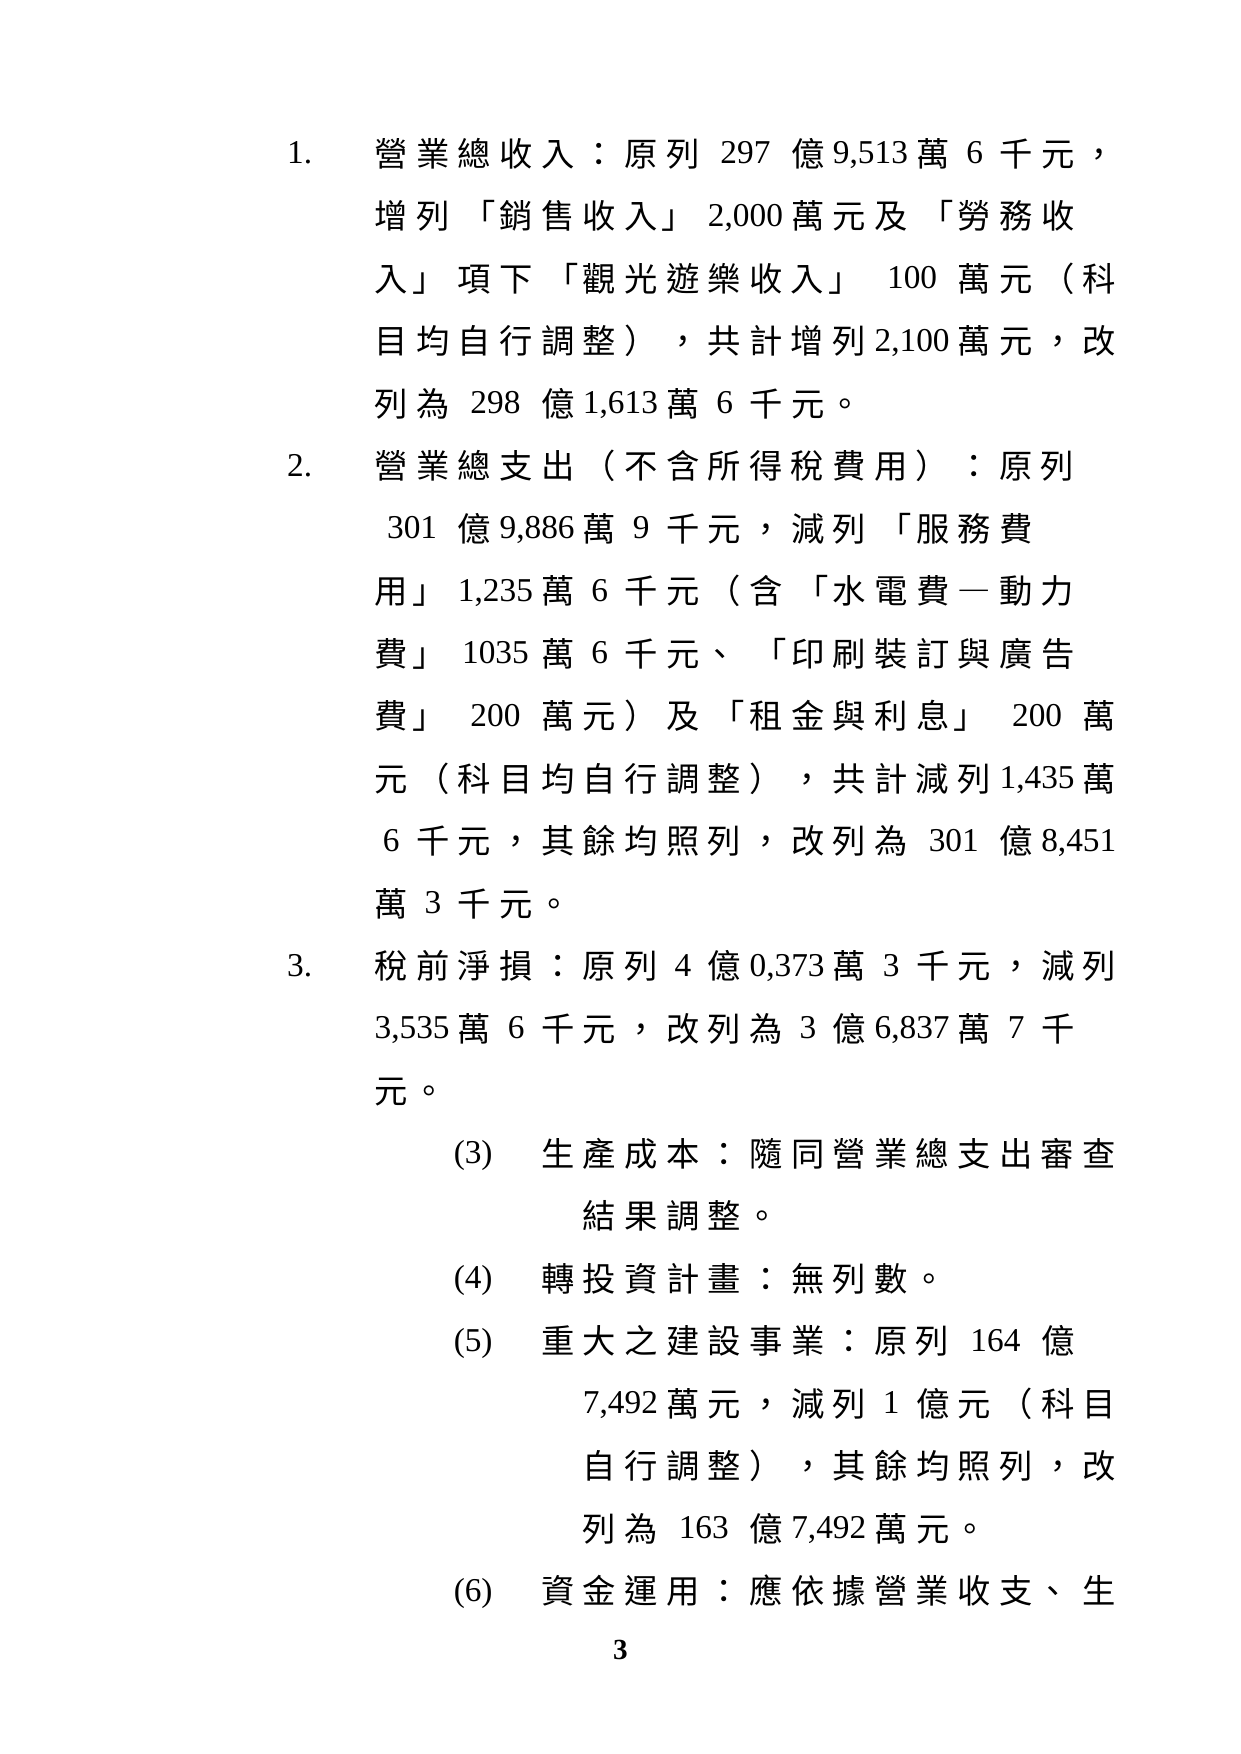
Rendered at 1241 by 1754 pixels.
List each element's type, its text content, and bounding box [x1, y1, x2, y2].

list 重大之建設事業：原列164億7,492萬元，減列1億元（科目自行調整），其餘均照列，改列為163億7,492萬元。 [448, 1298, 1120, 1548]
list 營業總收入：原列297億9,513萬6千元，增列「銷售收入」2,000萬元及「勞務收入」項下「觀光遊樂收入」100萬元（科目均自行調整），共計增列2,100萬元，改列為298億1,613萬6千元。 [286, 110, 1120, 423]
list 資金運用：應依據營業收支、生 [448, 1548, 1120, 1610]
list 轉投資計畫：無列數。 [448, 1235, 1120, 1298]
list 稅前淨損：原列4億0,373萬3千元，減列3,535萬6千元，改列為3億6,837萬7千元。 [286, 923, 1120, 1110]
list 營業總支出（不含所得稅費用）：原列301億9,886萬9千元，減列「服務費用」1,235萬6千元（含「水電費—動力費」1035萬6千元、「印刷裝訂與廣告費」200萬元）及「租金與利息」200萬元（科目均自行調整），共計減列1,435萬6千元，其餘均照列，改列為301億8,451萬3千元。 [286, 423, 1120, 923]
list 生產成本：隨同營業總支出審查結果調整。 [448, 1110, 1120, 1235]
